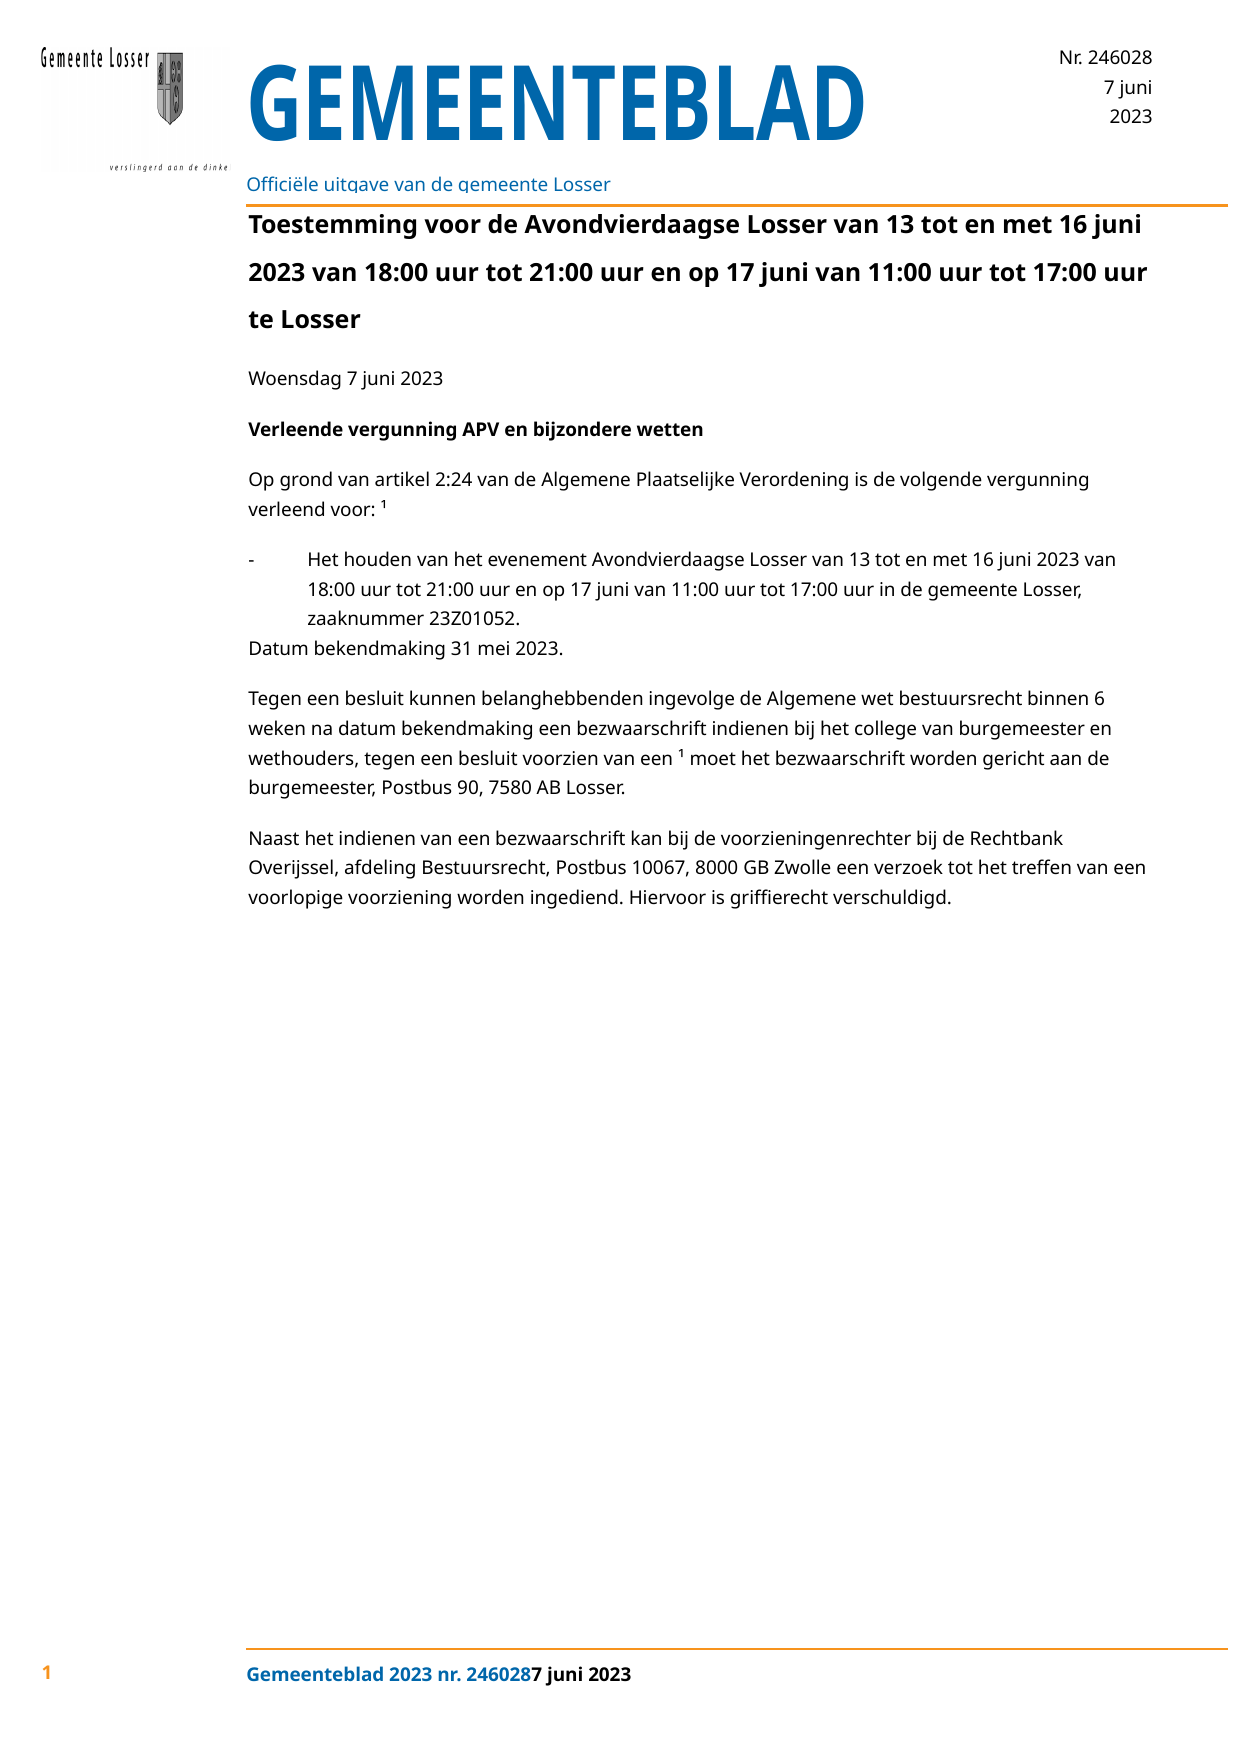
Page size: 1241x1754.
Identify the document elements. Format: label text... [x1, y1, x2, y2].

text Verleende vergunning APV en bijzondere wetten [248, 416, 1152, 442]
text Op grond van artikel 2:24 van de Algemene Plaatselijke Verordening is de volgende vergunning verleend voor: ¹ [248, 466, 1152, 522]
text Toestemming voor de Avondvierdaagse Losser van 13 tot en met 16 juni 2023 van 18:00 uur tot 21:00 uur en op 17 juni van 11:00 uur tot 17:00 uur te Losser [248, 207, 1152, 336]
text Datum bekendmaking 31 mei 2023. [248, 635, 1152, 661]
text Tegen een besluit kunnen belanghebbenden ingevolge de Algemene wet bestuursrecht binnen 6 weken na datum bekendmaking een bezwaarschrift indienen bij het college van burgemeester en wethouders, tegen een besluit voorzien van een ¹ moet het bezwaarschrift worden gericht aan de burgemeester, Postbus 90, 7580 AB Losser. [248, 686, 1152, 800]
text Naast het indienen van een bezwaarschrift kan bij de voorzieningenrechter bij de Rechtbank Overijssel, afdeling Bestuursrecht, Postbus 10067, 8000 GB Zwolle een verzoek tot het treffen van een voorlopige voorziening worden ingediend. Hiervoor is griffierecht verschuldigd. [248, 825, 1152, 909]
picture [41, 47, 231, 172]
text Woensdag 7 juni 2023 [248, 366, 1152, 391]
list Het houden van het evenement Avondvierdaagse Losser van 13 tot en met 16 juni 2023 van 18:00 uur tot 21:00 uur en op 17 juni van 11:00 uur tot 17:00 uur in de gemeente Losser, zaaknummer 23Z01052. [248, 546, 1152, 631]
